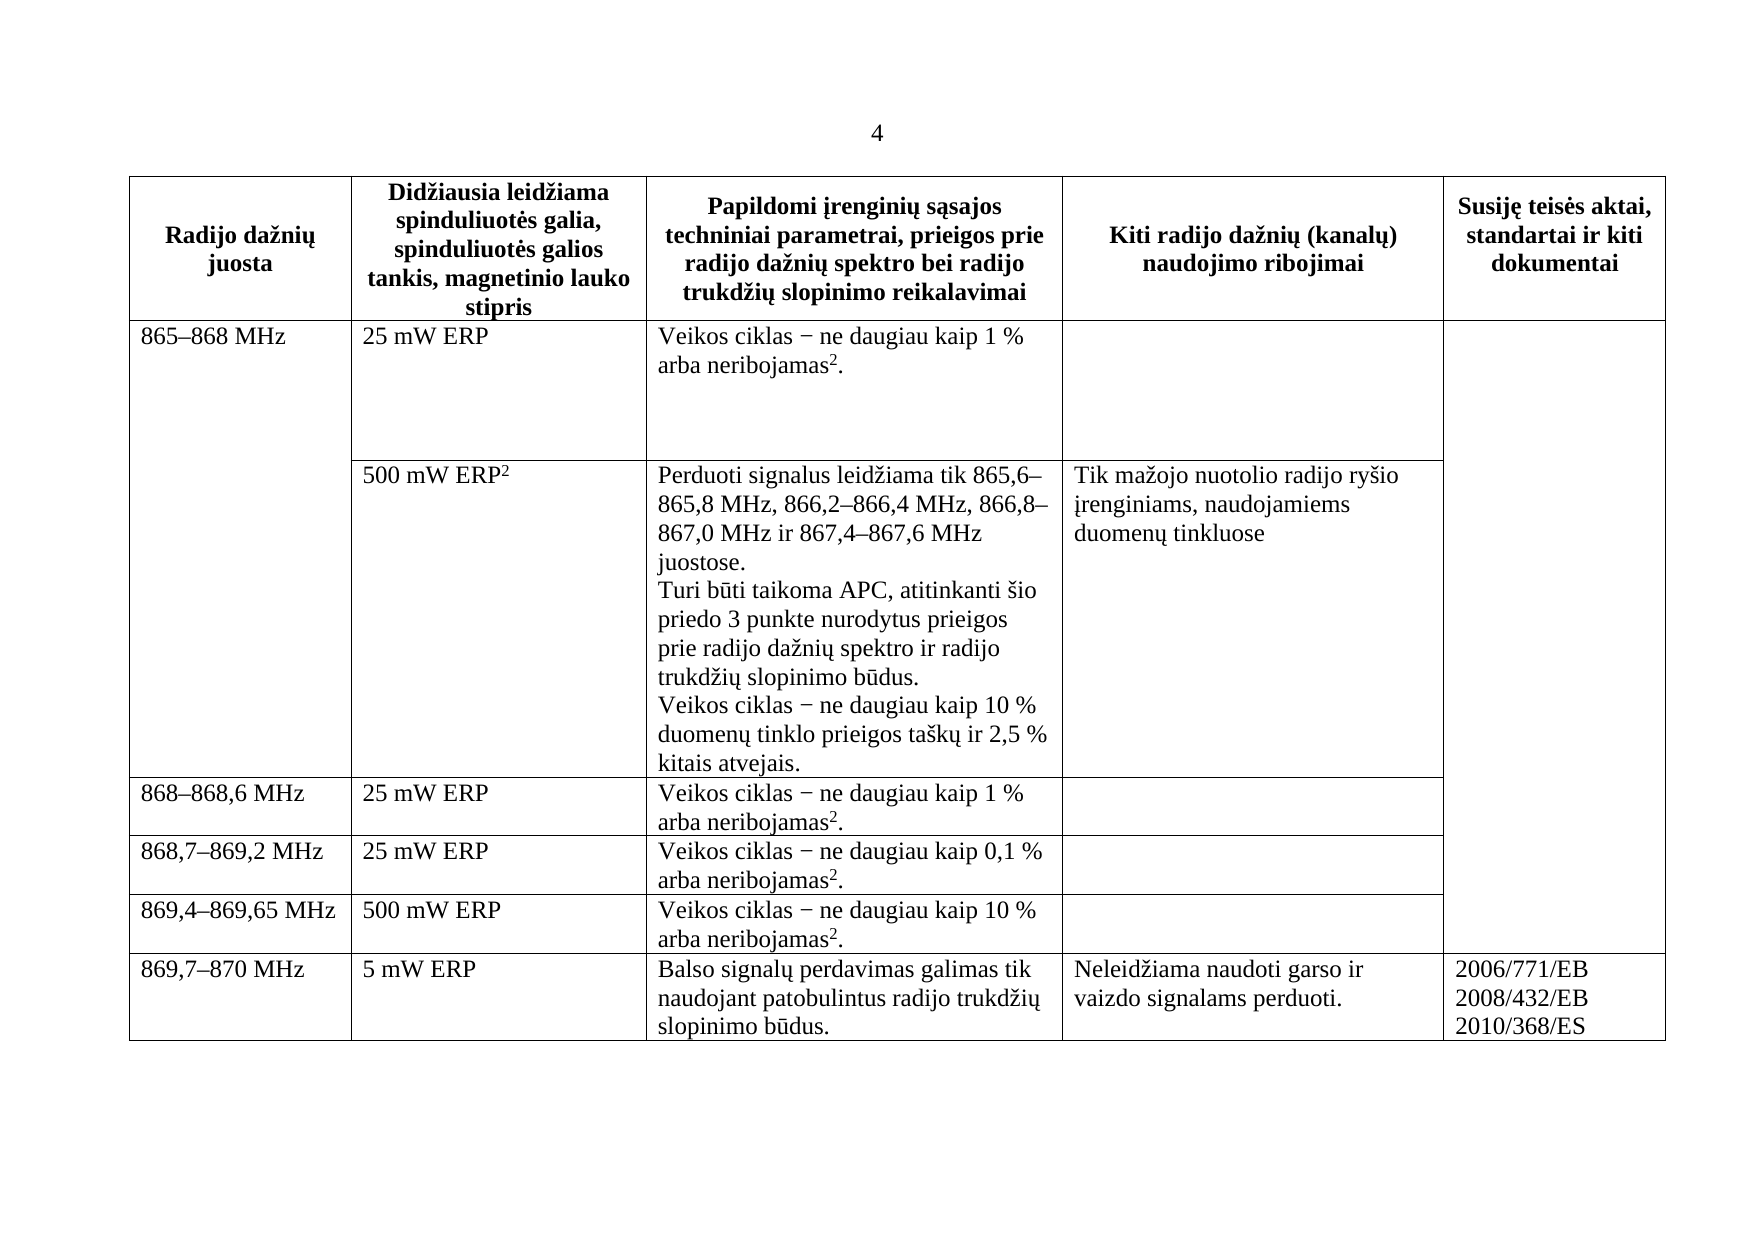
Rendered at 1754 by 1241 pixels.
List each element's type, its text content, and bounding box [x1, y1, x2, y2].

table_cell [1444, 321, 1665, 953]
table_header Didžiausia leidžiama spinduliuotės galia, spinduliuotės galios tankis, magnetinio lauko stipris [352, 177, 646, 320]
table_header Kiti radijo dažnių (kanalų) naudojimo ribojimai [1063, 177, 1443, 320]
table_cell Balso signalų perdavimas galimas tik naudojant patobulintus radijo trukdžių slopinimo būdus. [647, 954, 1062, 1040]
table_cell [1063, 836, 1443, 894]
table_cell 500 mW ERP2 [352, 461, 646, 777]
table_cell 2006/771/EB 2008/432/EB 2010/368/ES [1444, 954, 1665, 1040]
table_cell 5 mW ERP [352, 954, 646, 1040]
table_cell Tik mažojo nuotolio radijo ryšio įrenginiams, naudojamiems duomenų tinkluose [1063, 461, 1443, 777]
table_cell 869,7–870 MHz [130, 954, 351, 1040]
table_cell 25 mW ERP [352, 836, 646, 894]
table_cell Perduoti signalus leidžiama tik 865,6–865,8 MHz, 866,2–866,4 MHz, 866,8–867,0 MHz ir 867,4–867,6 MHz juostose. Turi būti taikoma APC, atitinkanti šio priedo 3 punkte nurodytus prieigos prie radijo dažnių spektro ir radijo trukdžių slopinimo būdus. Veikos ciklas − ne daugiau kaip 10 % duomenų tinklo prieigos taškų ir 2,5 % kitais atvejais. [647, 461, 1062, 777]
table_header Susiję teisės aktai, standartai ir kiti dokumentai [1444, 177, 1665, 320]
table_cell 25 mW ERP [352, 778, 646, 835]
table_cell 868,7–869,2 MHz [130, 836, 351, 894]
table_cell 868–868,6 MHz [130, 778, 351, 835]
table_header Papildomi įrenginių sąsajos techniniai parametrai, prieigos prie radijo dažnių spektro bei radijo trukdžių slopinimo reikalavimai [647, 177, 1062, 320]
table_cell Veikos ciklas − ne daugiau kaip 1 % arba neribojamas2. [647, 321, 1062, 459]
table_cell 500 mW ERP [352, 895, 646, 953]
table_cell 869,4–869,65 MHz [130, 895, 351, 953]
table_cell [1063, 895, 1443, 953]
table_cell Veikos ciklas − ne daugiau kaip 10 % arba neribojamas2. [647, 895, 1062, 953]
table_cell 25 mW ERP [352, 321, 646, 459]
table_cell 865–868 MHz [130, 321, 351, 777]
table_cell Veikos ciklas − ne daugiau kaip 1 % arba neribojamas2. [647, 778, 1062, 835]
table_cell Neleidžiama naudoti garso ir vaizdo signalams perduoti. [1063, 954, 1443, 1040]
table_header Radijo dažnių juosta [130, 177, 351, 320]
table_cell Veikos ciklas − ne daugiau kaip 0,1 % arba neribojamas2. [647, 836, 1062, 894]
table_cell [1063, 778, 1443, 835]
table_cell [1063, 321, 1443, 459]
